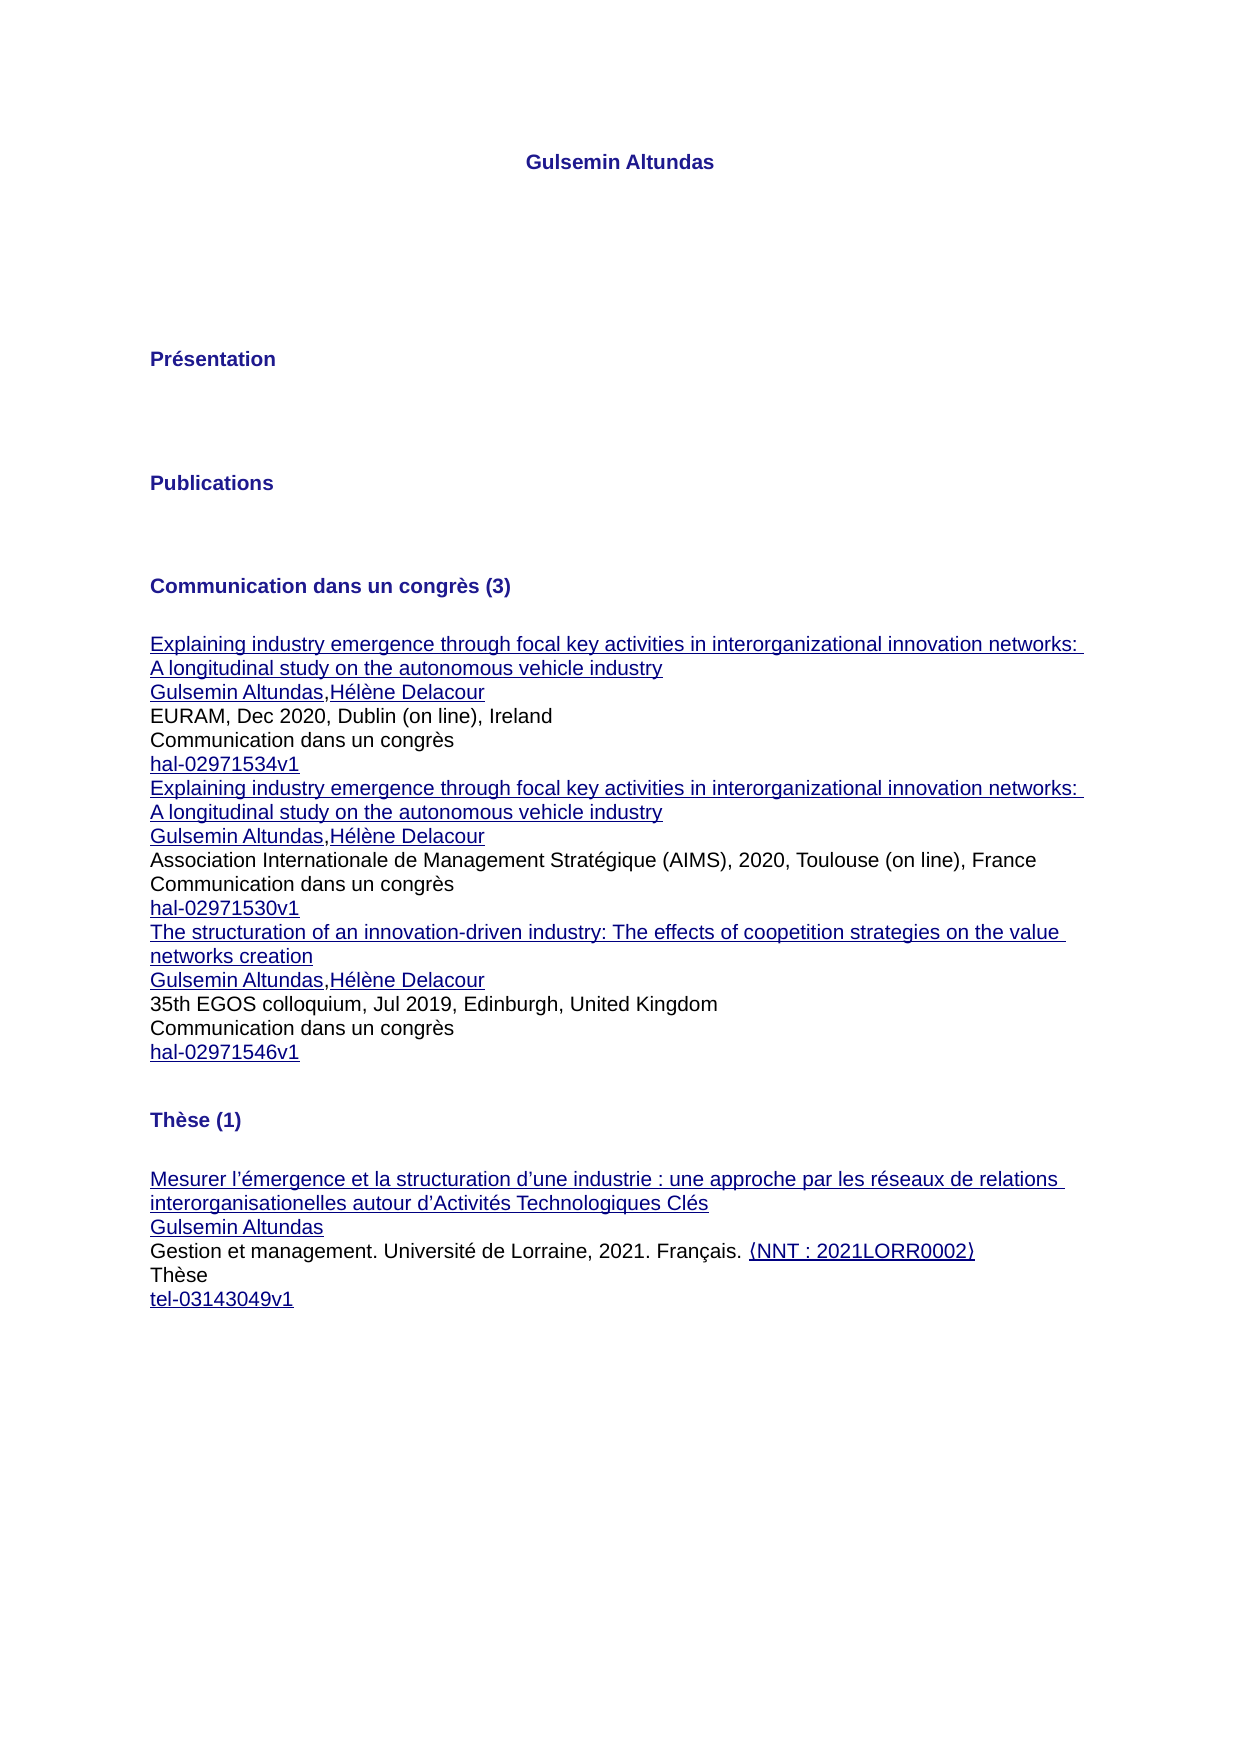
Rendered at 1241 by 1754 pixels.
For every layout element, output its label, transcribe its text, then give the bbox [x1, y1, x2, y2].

subtitle Thèse (1) [150, 1108, 1090, 1132]
subtitle Publications [150, 471, 1090, 495]
table_cell Explaining industry emergence through focal key activities in interorganizational innovation networks: A longitudinal study on the autonomous vehicle industry Gulsemin Altundas,Hélène Delacour Association Internationale de Management Stratégique (AIMS), 2020, Toulouse (on line), France Communication dans un congrès hal-02971530v1 [150, 776, 1090, 920]
subtitle Gulsemin Altundas [150, 150, 1090, 174]
subtitle Communication dans un congrès (3) [150, 574, 1090, 598]
table_cell The structuration of an innovation-driven industry: The effects of coopetition strategies on the value networks creation Gulsemin Altundas,Hélène Delacour 35th EGOS colloquium, Jul 2019, Edinburgh, United Kingdom Communication dans un congrès hal-02971546v1 [150, 920, 1090, 1063]
subtitle Présentation [150, 347, 1090, 371]
table_header Mesurer l’émergence et la structuration d’une industrie : une approche par les réseaux de relations interorganisationelles autour d’Activités Technologiques Clés Gulsemin Altundas Gestion et management. Université de Lorraine, 2021. Français. ⟨NNT : 2021LORR0002⟩ Thèse tel-03143049v1 [150, 1167, 1090, 1310]
table_header Explaining industry emergence through focal key activities in interorganizational innovation networks: A longitudinal study on the autonomous vehicle industry Gulsemin Altundas,Hélène Delacour EURAM, Dec 2020, Dublin (on line), Ireland Communication dans un congrès hal-02971534v1 [150, 632, 1090, 776]
